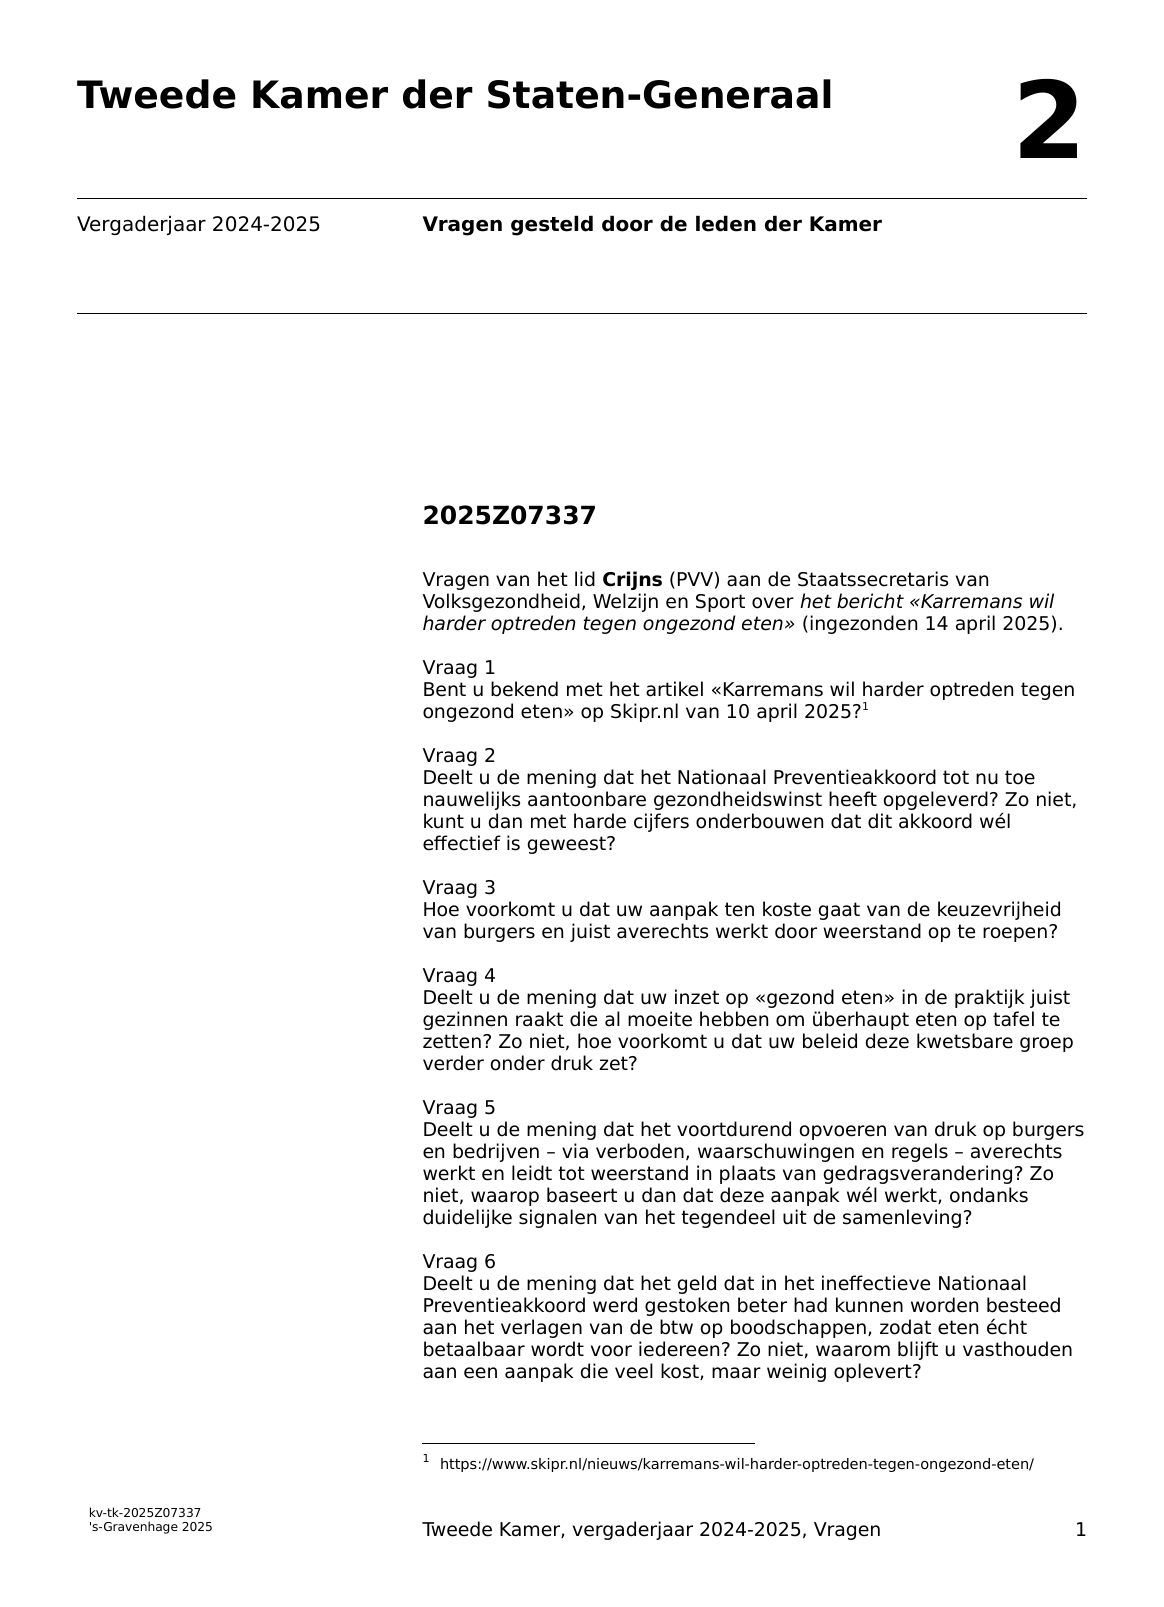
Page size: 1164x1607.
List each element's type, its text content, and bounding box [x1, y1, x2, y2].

text Vragen van het lid Crijns (PVV) aan de Staatssecretaris van Volksgezondheid, Welzijn en Sport over het bericht «Karremans wil harder optreden tegen ongezond eten» (ingezonden 14 april 2025). [422, 569, 1087, 635]
text Vraag 3 [422, 877, 1087, 899]
text Deelt u de mening dat het geld dat in het ineffectieve Nationaal Preventieakkoord werd gestoken beter had kunnen worden besteed aan het verlagen van de btw op boodschappen, zodat eten écht betaalbaar wordt voor iedereen? Zo niet, waarom blijft u vasthouden aan een aanpak die veel kost, maar weinig oplevert? [422, 1273, 1087, 1383]
table_cell Vragen gesteld door de leden der Kamer [422, 199, 1087, 313]
text Vraag 6 [422, 1251, 1087, 1273]
text Vraag 4 [422, 965, 1087, 987]
text kv-tk-2025Z07337 [88, 1506, 323, 1520]
text Vraag 2 [422, 745, 1087, 767]
text 's-Gravenhage 2025 [88, 1520, 323, 1534]
text Hoe voorkomt u dat uw aanpak ten koste gaat van de keuzevrijheid van burgers en juist averechts werkt door weerstand op te roepen? [422, 899, 1087, 943]
table_header 2 [886, 59, 1087, 198]
table_header Tweede Kamer der Staten-Generaal [77, 59, 886, 198]
text Vraag 1 [422, 657, 1087, 679]
text Deelt u de mening dat het Nationaal Preventieakkoord tot nu toe nauwelijks aantoonbare gezondheidswinst heeft opgeleverd? Zo niet, kunt u dan met harde cijfers onderbouwen dat dit akkoord wél effectief is geweest? [422, 767, 1087, 855]
text Deelt u de mening dat het voortdurend opvoeren van druk op burgers en bedrijven – via verboden, waarschuwingen en regels – averechts werkt en leidt tot weerstand in plaats van gedragsverandering? Zo niet, waarop baseert u dan dat deze aanpak wél werkt, ondanks duidelijke signalen van het tegendeel uit de samenleving? [422, 1119, 1087, 1229]
text Deelt u de mening dat uw inzet op «gezond eten» in de praktijk juist gezinnen raakt die al moeite hebben om überhaupt eten op tafel te zetten? Zo niet, hoe voorkomt u dat uw beleid deze kwetsbare groep verder onder druk zet? [422, 987, 1087, 1075]
text Vraag 5 [422, 1097, 1087, 1119]
text https://www.skipr.nl/nieuws/karremans-wil-harder-optreden-tegen-ongezond-eten/ [422, 1452, 1087, 1474]
table_cell Vergaderjaar 2024-2025 [77, 199, 422, 313]
text 2025Z07337 [422, 501, 1087, 531]
text Bent u bekend met het artikel «Karremans wil harder optreden tegen ongezond eten» op Skipr.nl van 10 april 2025? [422, 679, 1087, 723]
